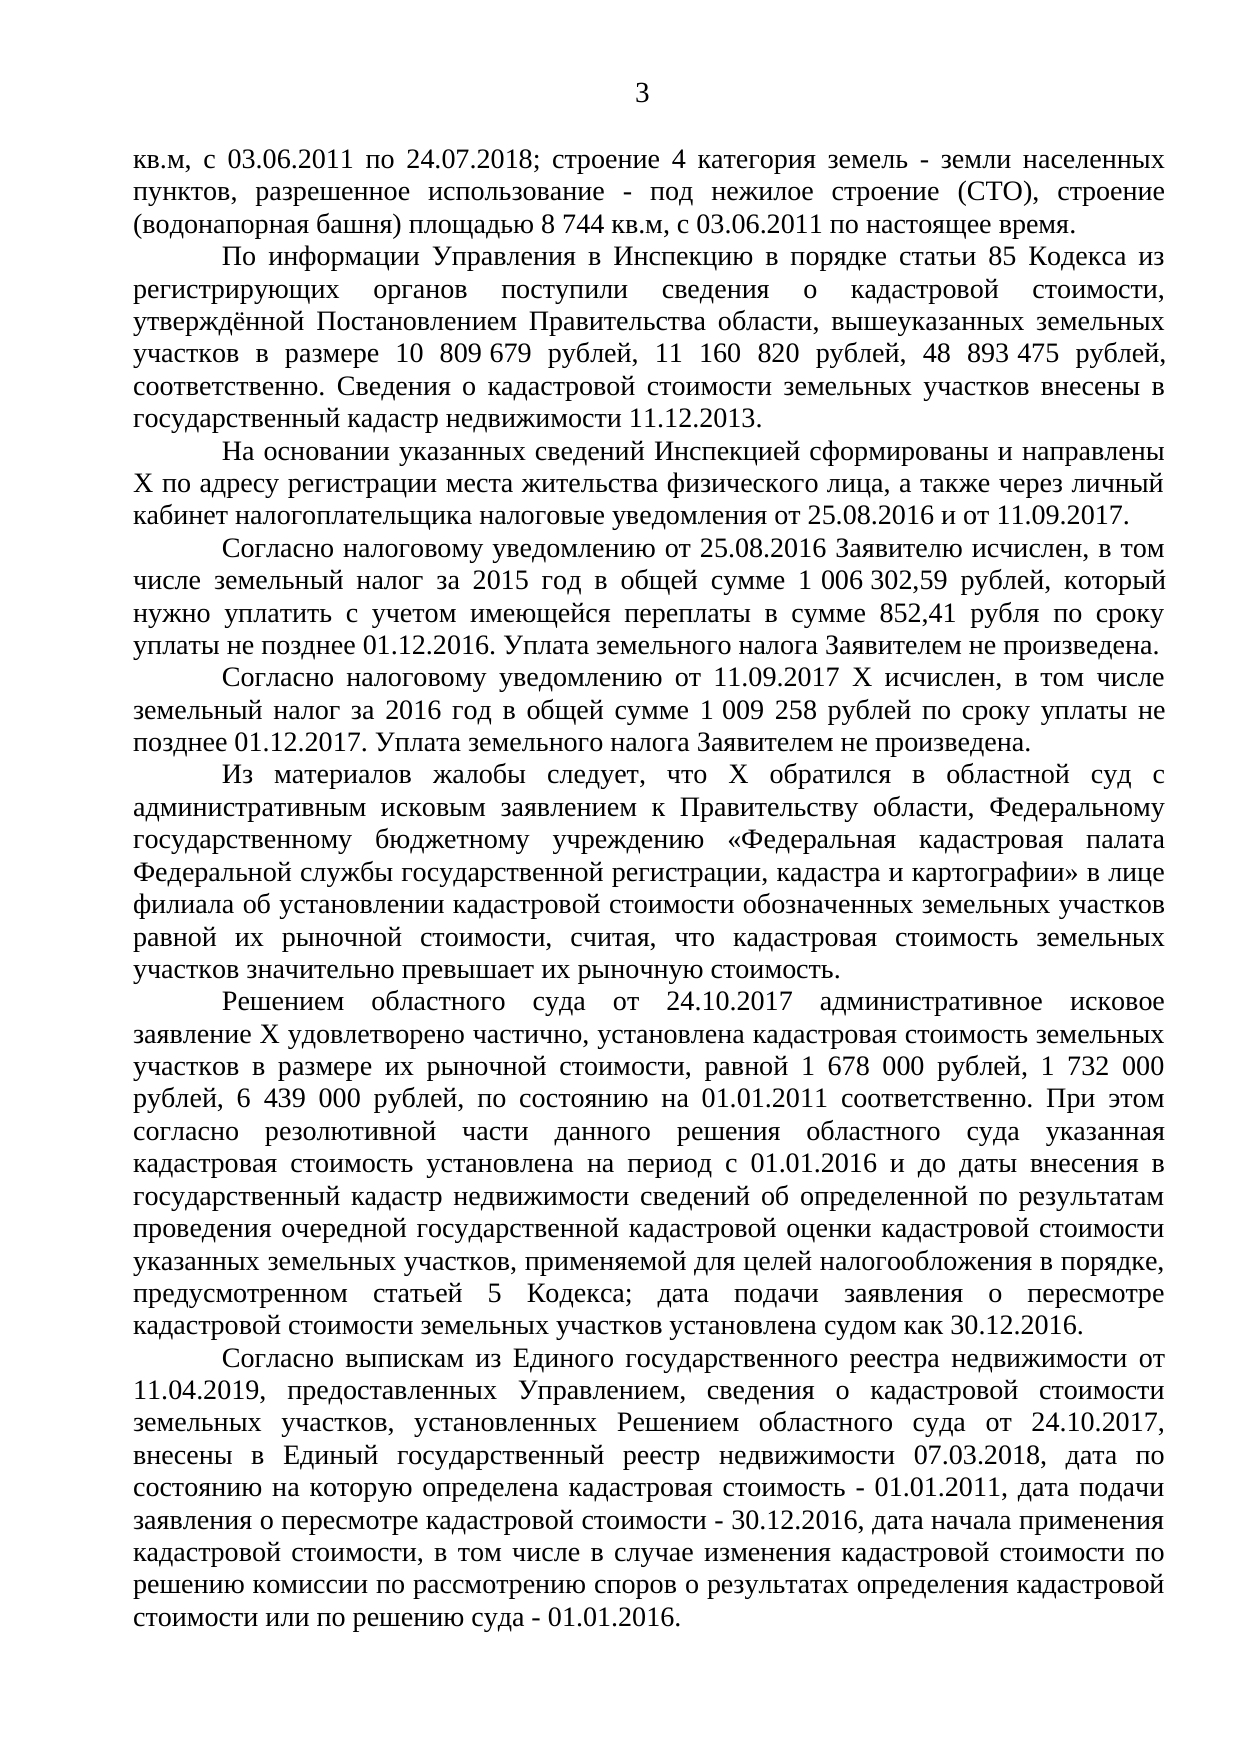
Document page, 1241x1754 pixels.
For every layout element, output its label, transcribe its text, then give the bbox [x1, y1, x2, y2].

text По информации Управления в Инспекцию в порядке статьи 85 Кодекса из регистрирующих органов поступили сведения о кадастровой стоимости, утверждённой Постановлением Правительства области, вышеуказанных земельных участков в размере 10 809 679 рублей, 11 160 820 рублей, 48 893 475 рублей, соответственно. Сведения о кадастровой стоимости земельных участков внесены в государственный кадастр недвижимости 11.12.2013. [133, 239, 1166, 434]
text Согласно налоговому уведомлению от 11.09.2017 Х исчислен, в том числе земельный налог за 2016 год в общей сумме 1 009 258 рублей по сроку уплаты не позднее 01.12.2017. Уплата земельного налога Заявителем не произведена. [133, 660, 1166, 758]
text На основании указанных сведений Инспекцией сформированы и направлены Х по адресу регистрации места жительства физического лица, а также через личный кабинет налогоплательщика налоговые уведомления от 25.08.2016 и от 11.09.2017. [133, 434, 1166, 531]
text Решением областного суда от 24.10.2017 административное исковое заявление Х удовлетворено частично, установлена кадастровая стоимость земельных участков в размере их рыночной стоимости, равной 1 678 000 рублей, 1 732 000 рублей, 6 439 000 рублей, по состоянию на 01.01.2011 соответственно. При этом согласно резолютивной части данного решения областного суда указанная кадастровая стоимость установлена на период с 01.01.2016 и до даты внесения в государственный кадастр недвижимости сведений об определенной по результатам проведения очередной государственной кадастровой оценки кадастровой стоимости указанных земельных участков, применяемой для целей налогообложения в порядке, предусмотренном статьей 5 Кодекса; дата подачи заявления о пересмотре кадастровой стоимости земельных участков установлена судом как 30.12.2016. [133, 984, 1166, 1341]
text кв.м, с 03.06.2011 по 24.07.2018; строение 4 категория земель - земли населенных пунктов, разрешенное использование - под нежилое строение (СТО), строение (водонапорная башня) площадью 8 744 кв.м, с 03.06.2011 по настоящее время. [133, 142, 1166, 239]
text Из материалов жалобы следует, что Х обратился в областной суд с административным исковым заявлением к Правительству области, Федеральному государственному бюджетному учреждению «Федеральная кадастровая палата Федеральной службы государственной регистрации, кадастра и картографии» в лице филиала об установлении кадастровой стоимости обозначенных земельных участков равной их рыночной стоимости, считая, что кадастровая стоимость земельных участков значительно превышает их рыночную стоимость. [133, 758, 1166, 984]
text Согласно выпискам из Единого государственного реестра недвижимости от 11.04.2019, предоставленных Управлением, сведения о кадастровой стоимости земельных участков, установленных Решением областного суда от 24.10.2017, внесены в Единый государственный реестр недвижимости 07.03.2018, дата по состоянию на которую определена кадастровая стоимость - 01.01.2011, дата подачи заявления о пересмотре кадастровой стоимости - 30.12.2016, дата начала применения кадастровой стоимости, в том числе в случае изменения кадастровой стоимости по решению комиссии по рассмотрению споров о результатах определения кадастровой стоимости или по решению суда - 01.01.2016. [133, 1341, 1166, 1632]
text Согласно налоговому уведомлению от 25.08.2016 Заявителю исчислен, в том числе земельный налог за 2015 год в общей сумме 1 006 302,59 рублей, который нужно уплатить с учетом имеющейся переплаты в сумме 852,41 рубля по сроку уплаты не позднее 01.12.2016. Уплата земельного налога Заявителем не произведена. [133, 531, 1166, 660]
